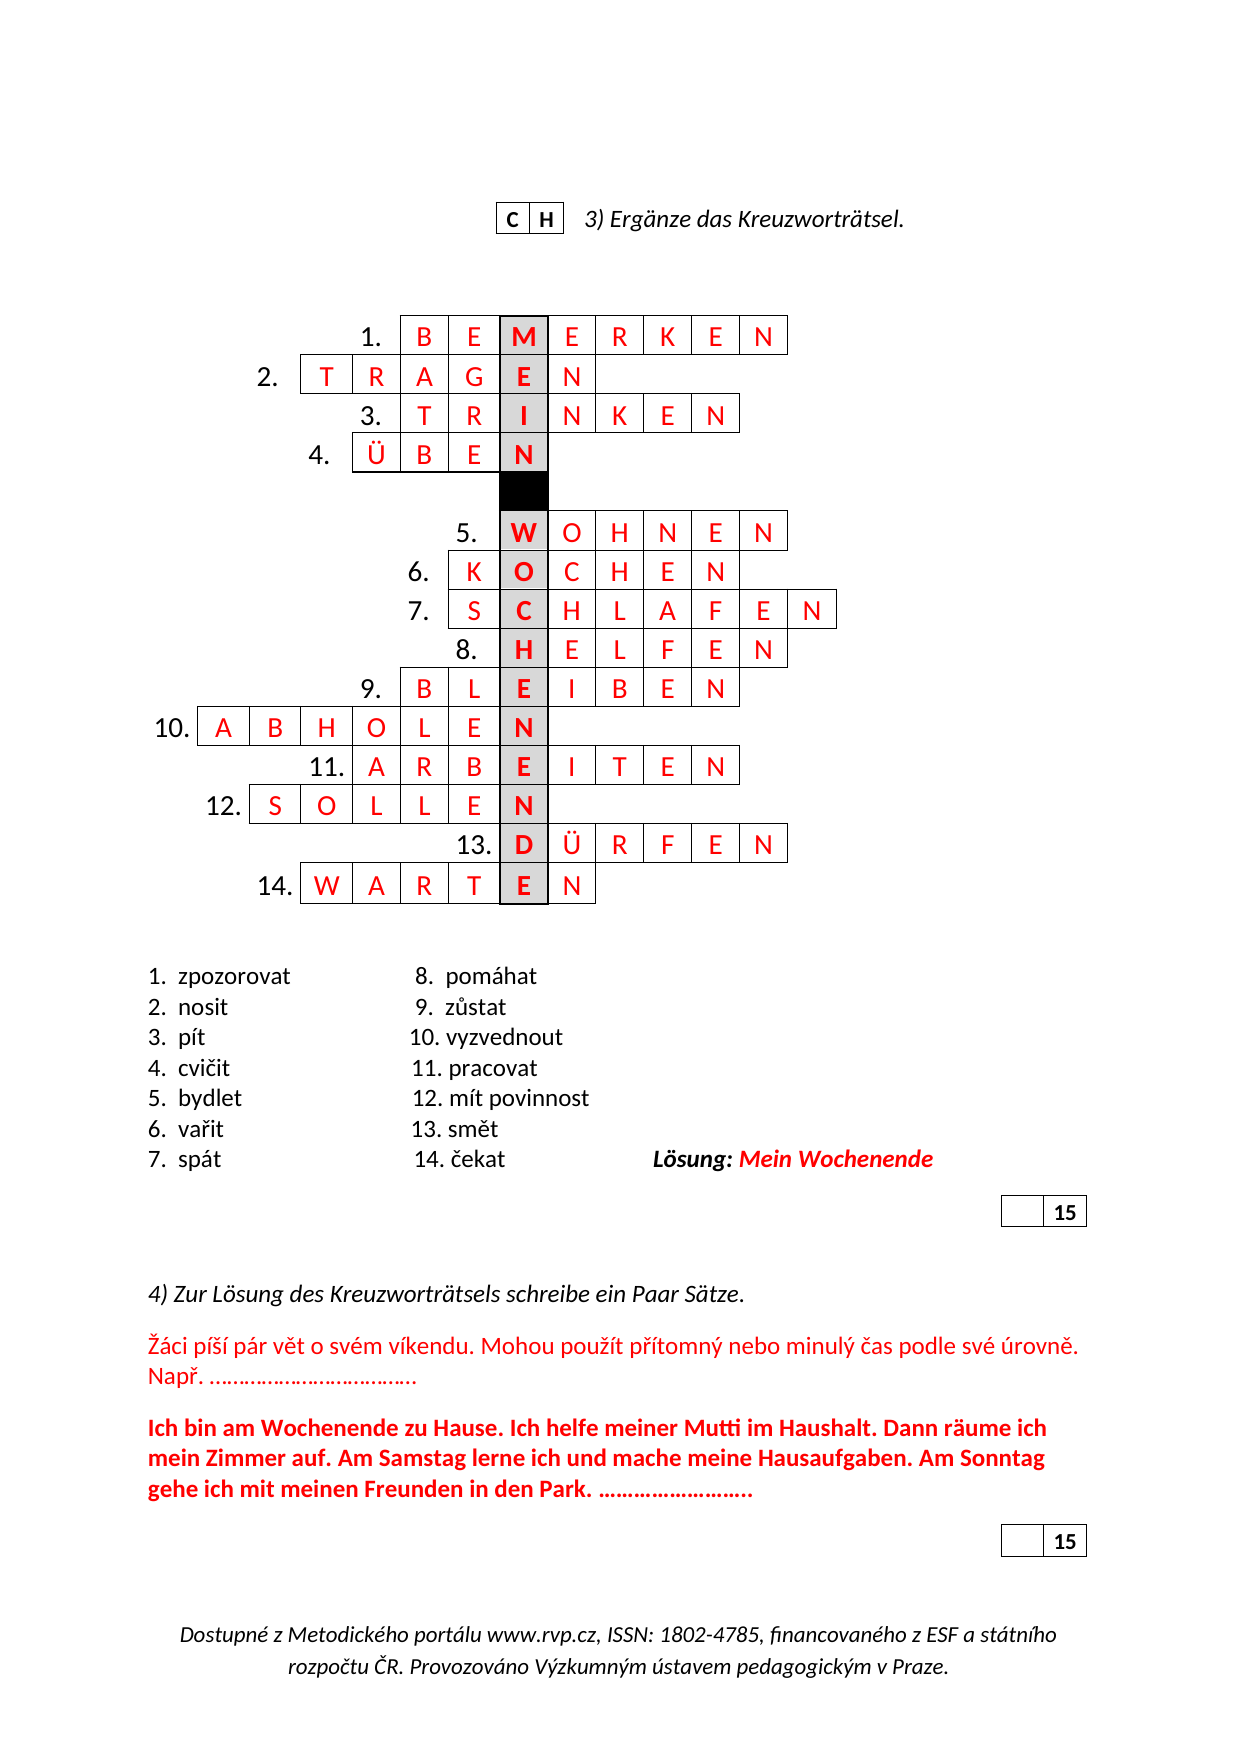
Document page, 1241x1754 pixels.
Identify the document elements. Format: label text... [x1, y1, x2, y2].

table_cell [691, 707, 739, 745]
table_cell [740, 668, 787, 706]
table_cell R [401, 746, 448, 784]
table_cell N [549, 355, 595, 393]
table_cell [739, 432, 787, 471]
table_cell [448, 473, 499, 510]
table_cell C [549, 551, 595, 588]
table_cell R [401, 863, 448, 903]
table_cell T [401, 394, 448, 432]
table_cell 3. [352, 394, 400, 432]
table_cell [146, 628, 198, 667]
table_cell [301, 510, 352, 549]
table_cell [352, 473, 400, 510]
table_cell E [644, 668, 691, 706]
table_cell N [740, 824, 787, 862]
table_cell N [740, 511, 787, 549]
table_cell [198, 667, 249, 706]
table_cell L [596, 590, 643, 628]
table_cell N [692, 668, 739, 706]
table_header 15 [1044, 1196, 1086, 1226]
table_cell [400, 510, 448, 549]
table_cell E [692, 629, 739, 667]
table_cell [596, 707, 643, 745]
table_cell R [353, 355, 400, 393]
table_cell [301, 394, 352, 432]
table_header [249, 315, 301, 354]
table_cell 9. [352, 667, 400, 706]
table_cell 6. [400, 550, 448, 588]
table_header R [596, 316, 643, 354]
table_cell K [449, 551, 499, 588]
table_cell [787, 745, 836, 784]
table_cell [249, 432, 301, 471]
table_header [1002, 1525, 1043, 1556]
table_cell N [501, 433, 547, 471]
table_cell [787, 862, 836, 903]
table_cell [146, 471, 198, 510]
table_cell [249, 824, 301, 862]
table_cell [596, 471, 643, 510]
table_cell [691, 863, 739, 903]
table_header 15 [1044, 1525, 1086, 1556]
text 1. zpozorovat 8. pomáhat 2. nosit 9. zůstat 3. pít 10. vyzvednout 4. cvičit 11. pracovat 5. bydlet 12. mít povinnost 6. vařit 13. smět 7. spát 14. čekat Lösung: Mein Wochenende [148, 961, 1092, 1174]
table_cell [249, 510, 301, 549]
table_cell N [740, 629, 787, 667]
table_cell [146, 432, 198, 471]
table_header 1. [352, 315, 400, 354]
table_cell N [501, 707, 547, 745]
table_cell [198, 550, 249, 588]
table_cell C [501, 590, 547, 628]
table_cell [400, 824, 448, 862]
table_cell E [501, 863, 547, 903]
table_cell [549, 433, 596, 471]
table_cell 10. [146, 706, 197, 745]
table_cell W [301, 863, 352, 903]
table_cell [146, 354, 198, 393]
table_cell E [449, 707, 499, 745]
table_cell 2. [249, 354, 300, 393]
table_cell 11. [301, 746, 352, 784]
table_cell [787, 354, 836, 393]
table_cell A [644, 590, 691, 628]
table_cell [249, 393, 301, 432]
table_cell 14. [249, 862, 300, 903]
table_cell A [198, 707, 249, 745]
table_cell [146, 784, 198, 823]
table_cell H [301, 707, 352, 745]
table_cell [787, 667, 836, 706]
table_header H [530, 203, 563, 233]
table_cell N [692, 394, 739, 432]
table_cell [198, 393, 249, 432]
table_cell D [501, 824, 547, 862]
table_cell [146, 393, 198, 432]
table_cell N [501, 785, 547, 823]
table_cell [644, 707, 691, 745]
table_cell [691, 785, 739, 823]
table_cell [787, 550, 836, 588]
table_header [301, 315, 352, 354]
table_cell A [353, 746, 400, 784]
table_cell [301, 589, 352, 628]
table_cell [198, 823, 249, 862]
table_cell G [449, 355, 499, 393]
table_cell S [449, 590, 499, 628]
table_cell [739, 471, 787, 510]
table_header K [644, 316, 691, 354]
table_cell [596, 863, 643, 903]
table_cell [352, 824, 400, 862]
table_cell E [501, 668, 547, 706]
table_cell [249, 667, 301, 706]
table_cell [739, 784, 787, 823]
table_cell O [501, 551, 547, 588]
table_cell O [301, 785, 352, 823]
table_header N [740, 316, 787, 354]
table_cell [739, 863, 787, 903]
table_cell Ü [353, 433, 400, 471]
table_cell [146, 667, 198, 706]
table_cell [301, 667, 352, 706]
table_cell [301, 471, 352, 510]
table_header [1002, 1196, 1043, 1226]
table_cell H [501, 629, 547, 667]
table_cell [198, 589, 249, 628]
table_cell E [692, 824, 739, 862]
table_cell [146, 823, 198, 862]
table_cell N [692, 551, 739, 588]
table_cell 4. [301, 432, 352, 471]
table_cell [739, 706, 787, 745]
table_header E [692, 316, 739, 354]
table_cell [787, 784, 836, 823]
table_cell [249, 628, 301, 667]
table_header [788, 315, 836, 354]
table_header [146, 315, 198, 354]
table_cell [400, 473, 448, 510]
table_cell R [449, 394, 499, 432]
table_cell [787, 432, 836, 471]
table_cell E [449, 785, 499, 823]
table_cell I [501, 394, 547, 432]
table_cell E [692, 511, 739, 549]
table_cell O [549, 511, 595, 549]
table_cell B [250, 707, 300, 745]
table_cell T [596, 746, 643, 784]
table_cell [644, 355, 691, 393]
table_cell B [401, 668, 448, 706]
table_cell 7. [400, 589, 448, 628]
table_cell [787, 471, 836, 510]
table_cell [644, 471, 691, 510]
table_cell R [596, 824, 643, 862]
table_cell [400, 628, 448, 667]
table_cell F [644, 824, 691, 862]
table_cell [146, 745, 198, 784]
table_cell [352, 628, 400, 667]
table_cell [146, 510, 198, 549]
table_cell [596, 433, 643, 471]
table_cell [146, 550, 198, 588]
table_cell [788, 629, 836, 667]
table_cell [740, 551, 787, 588]
table_cell L [596, 629, 643, 667]
table_header C [497, 203, 529, 233]
text Žáci píší pár vět o svém víkendu. Mohou použít přítomný nebo minulý čas podle své úrovně. Např. ……………………………… [148, 1330, 1092, 1391]
table_cell E [549, 629, 595, 667]
table_cell H [549, 590, 595, 628]
table_cell [249, 589, 301, 628]
table_cell K [596, 394, 643, 432]
table_cell T [301, 355, 352, 393]
table_cell F [644, 629, 691, 667]
table_cell [596, 785, 643, 823]
table_cell [740, 745, 787, 784]
table_cell O [353, 707, 400, 745]
table_cell F [692, 590, 739, 628]
table_cell [549, 785, 596, 823]
table_cell 12. [198, 784, 249, 823]
table_cell [198, 862, 249, 903]
table_cell [198, 432, 249, 471]
table_cell Ü [549, 824, 595, 862]
text 4) Zur Lösung des Kreuzworträtsels schreibe ein Paar Sätze. [148, 1279, 1092, 1309]
table_cell L [401, 785, 448, 823]
table_cell S [250, 785, 300, 823]
table_cell [644, 863, 691, 903]
table_cell I [549, 746, 595, 784]
table_cell [146, 589, 198, 628]
table_header E [549, 316, 595, 354]
table_cell [198, 471, 249, 510]
table_cell N [788, 590, 836, 628]
table_cell [691, 433, 739, 471]
table_cell B [401, 433, 448, 471]
table_cell N [549, 863, 595, 903]
table_cell [198, 510, 249, 549]
table_cell L [353, 785, 400, 823]
table_cell [691, 471, 739, 510]
table_header [198, 315, 249, 354]
table_cell B [596, 668, 643, 706]
text Ich bin am Wochenende zu Hause. Ich helfe meiner Mutti im Haushalt. Dann räume ich mein Zimmer auf. Am Samstag lerne ich und mache meine Hausaufgaben. Am Sonntag gehe ich mit meinen Freunden in den Park. …………………….. [148, 1412, 1092, 1503]
table_cell [549, 471, 596, 510]
table_cell H [596, 511, 643, 549]
text 3) Ergänze das Kreuzworträtsel. [564, 203, 1092, 234]
table_cell A [353, 863, 400, 903]
table_cell [198, 354, 249, 393]
table_cell [596, 355, 643, 393]
table_cell 8. [448, 629, 499, 667]
table_cell N [692, 746, 739, 784]
table_cell [198, 628, 249, 667]
table_cell T [449, 863, 499, 903]
table_cell E [644, 551, 691, 588]
table_cell E [644, 394, 691, 432]
table_cell [788, 823, 836, 862]
table_cell N [549, 394, 595, 432]
table_cell [644, 785, 691, 823]
table_cell [249, 471, 301, 510]
table_header E [449, 316, 499, 354]
table_cell 13. [448, 824, 499, 862]
table_cell N [644, 511, 691, 549]
table_cell 5. [448, 510, 499, 549]
table_header M [501, 317, 547, 354]
table_cell I [549, 668, 595, 706]
table_cell L [449, 668, 499, 706]
table_cell [501, 473, 547, 510]
table_cell E [449, 433, 499, 471]
table_cell [146, 862, 198, 903]
table_cell [787, 393, 836, 432]
table_cell [249, 746, 301, 784]
table_cell E [501, 746, 547, 784]
table_cell B [449, 746, 499, 784]
table_cell [739, 355, 787, 393]
table_cell [740, 393, 787, 432]
table_cell [691, 355, 739, 393]
table_cell [198, 746, 249, 784]
table_cell E [644, 746, 691, 784]
table_cell [301, 628, 352, 667]
table_cell [352, 510, 400, 549]
table_cell A [401, 355, 448, 393]
text [148, 203, 496, 234]
table_cell E [740, 590, 787, 628]
table_cell W [501, 511, 547, 549]
table_cell [352, 550, 400, 588]
table_cell [788, 510, 836, 549]
table_header B [401, 316, 448, 354]
table_cell [352, 589, 400, 628]
table_cell H [596, 551, 643, 588]
table_cell [787, 706, 836, 745]
table_cell [301, 550, 352, 588]
table_cell E [501, 355, 547, 393]
table_cell [249, 550, 301, 588]
table_cell [644, 433, 691, 471]
table_cell [549, 707, 596, 745]
table_cell [301, 824, 352, 862]
table_cell L [401, 707, 448, 745]
